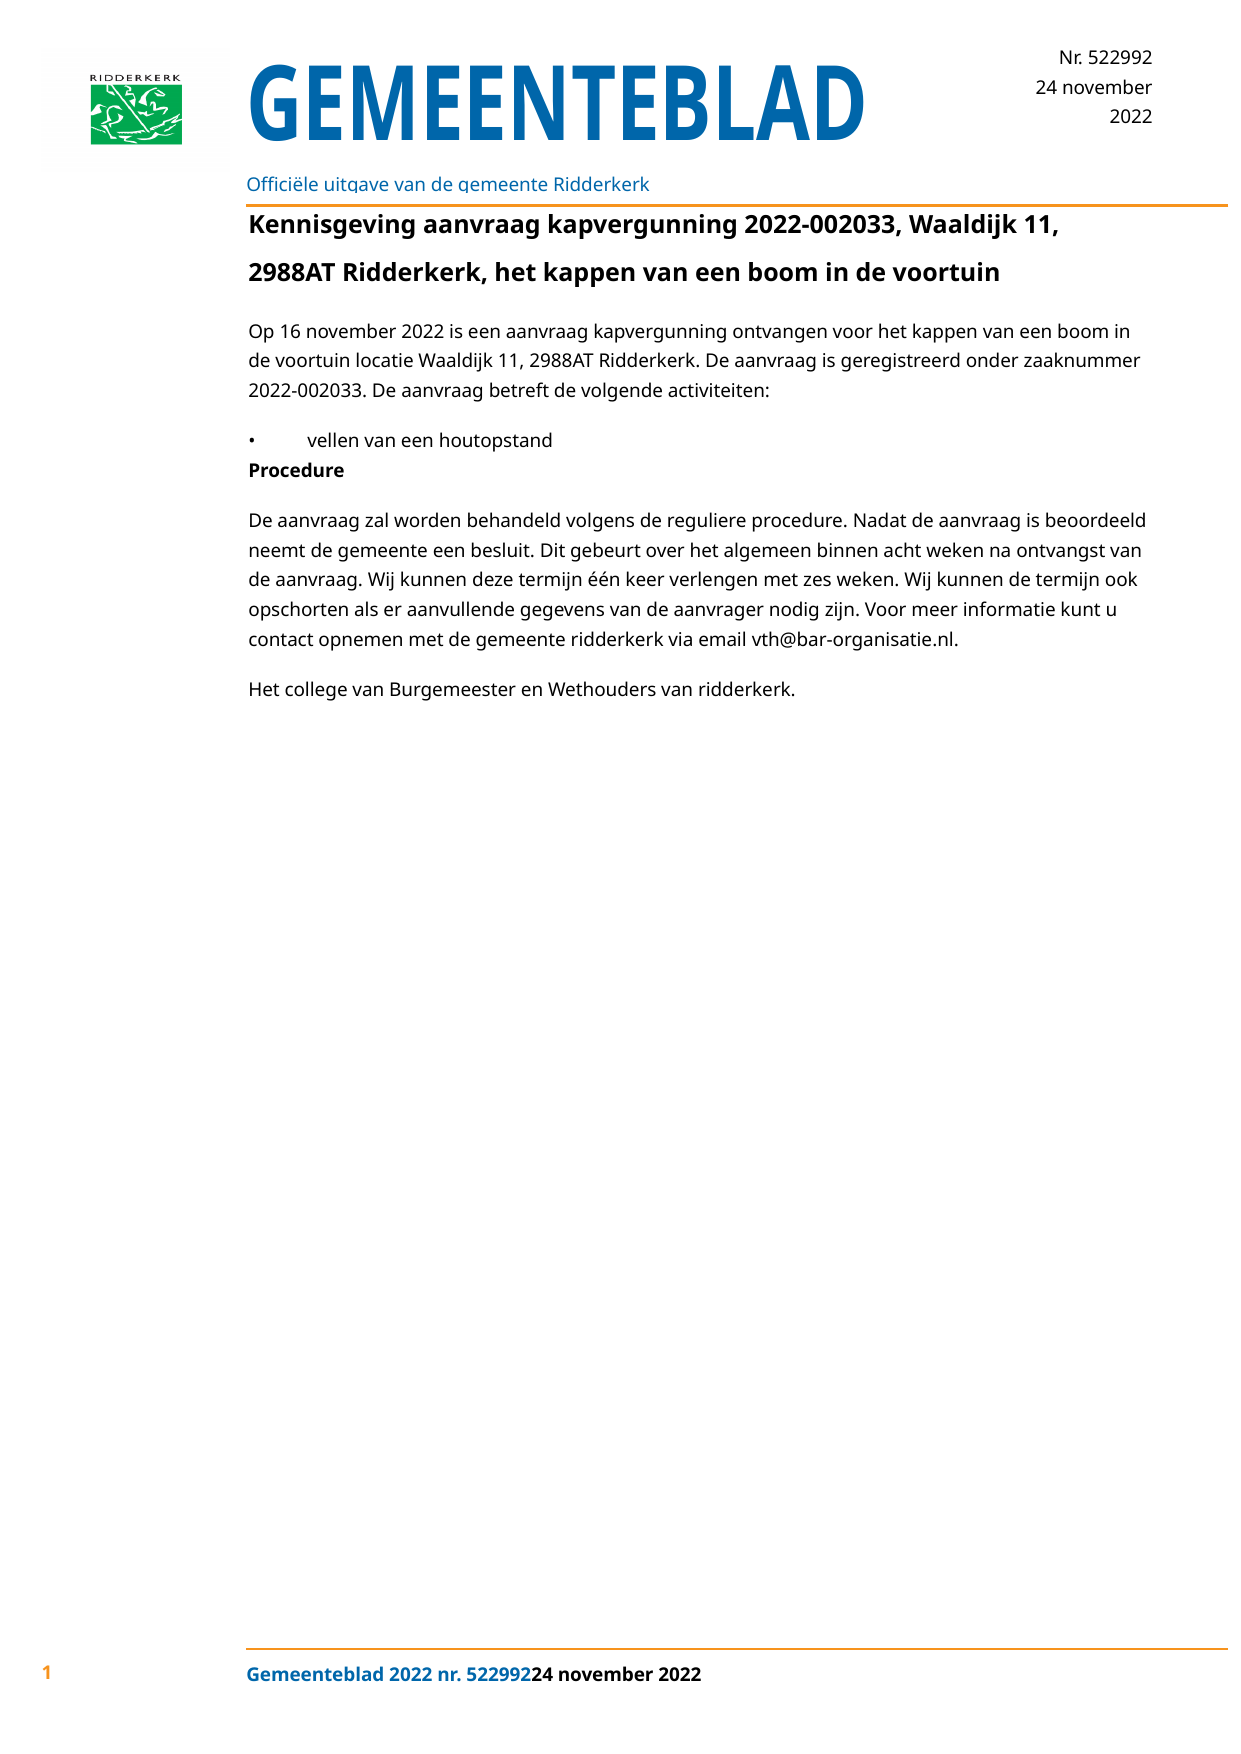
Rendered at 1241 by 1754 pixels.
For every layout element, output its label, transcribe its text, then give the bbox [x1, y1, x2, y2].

list vellen van een houtopstand [248, 427, 1152, 453]
text Op 16 november 2022 is een aanvraag kapvergunning ontvangen voor het kappen van een boom in de voortuin locatie Waaldijk 11, 2988AT Ridderkerk. De aanvraag is geregistreerd onder zaaknummer 2022-002033. De aanvraag betreft de volgende activiteiten: [248, 318, 1152, 403]
picture [41, 47, 231, 172]
text Het college van Burgemeester en Wethouders van ridderkerk. [248, 676, 1152, 702]
text De aanvraag zal worden behandeld volgens de reguliere procedure. Nadat de aanvraag is beoordeeld neemt de gemeente een besluit. Dit gebeurt over het algemeen binnen acht weken na ontvangst van de aanvraag. Wij kunnen deze termijn één keer verlengen met zes weken. Wij kunnen de termijn ook opschorten als er aanvullende gegevens van de aanvrager nodig zijn. Voor meer informatie kunt u contact opnemen met de gemeente ridderkerk via email vth@bar-organisatie.nl. [248, 507, 1152, 652]
text Kennisgeving aanvraag kapvergunning 2022-002033, Waaldijk 11, 2988AT Ridderkerk, het kappen van een boom in de voortuin [248, 207, 1152, 288]
text Procedure [248, 457, 1152, 483]
